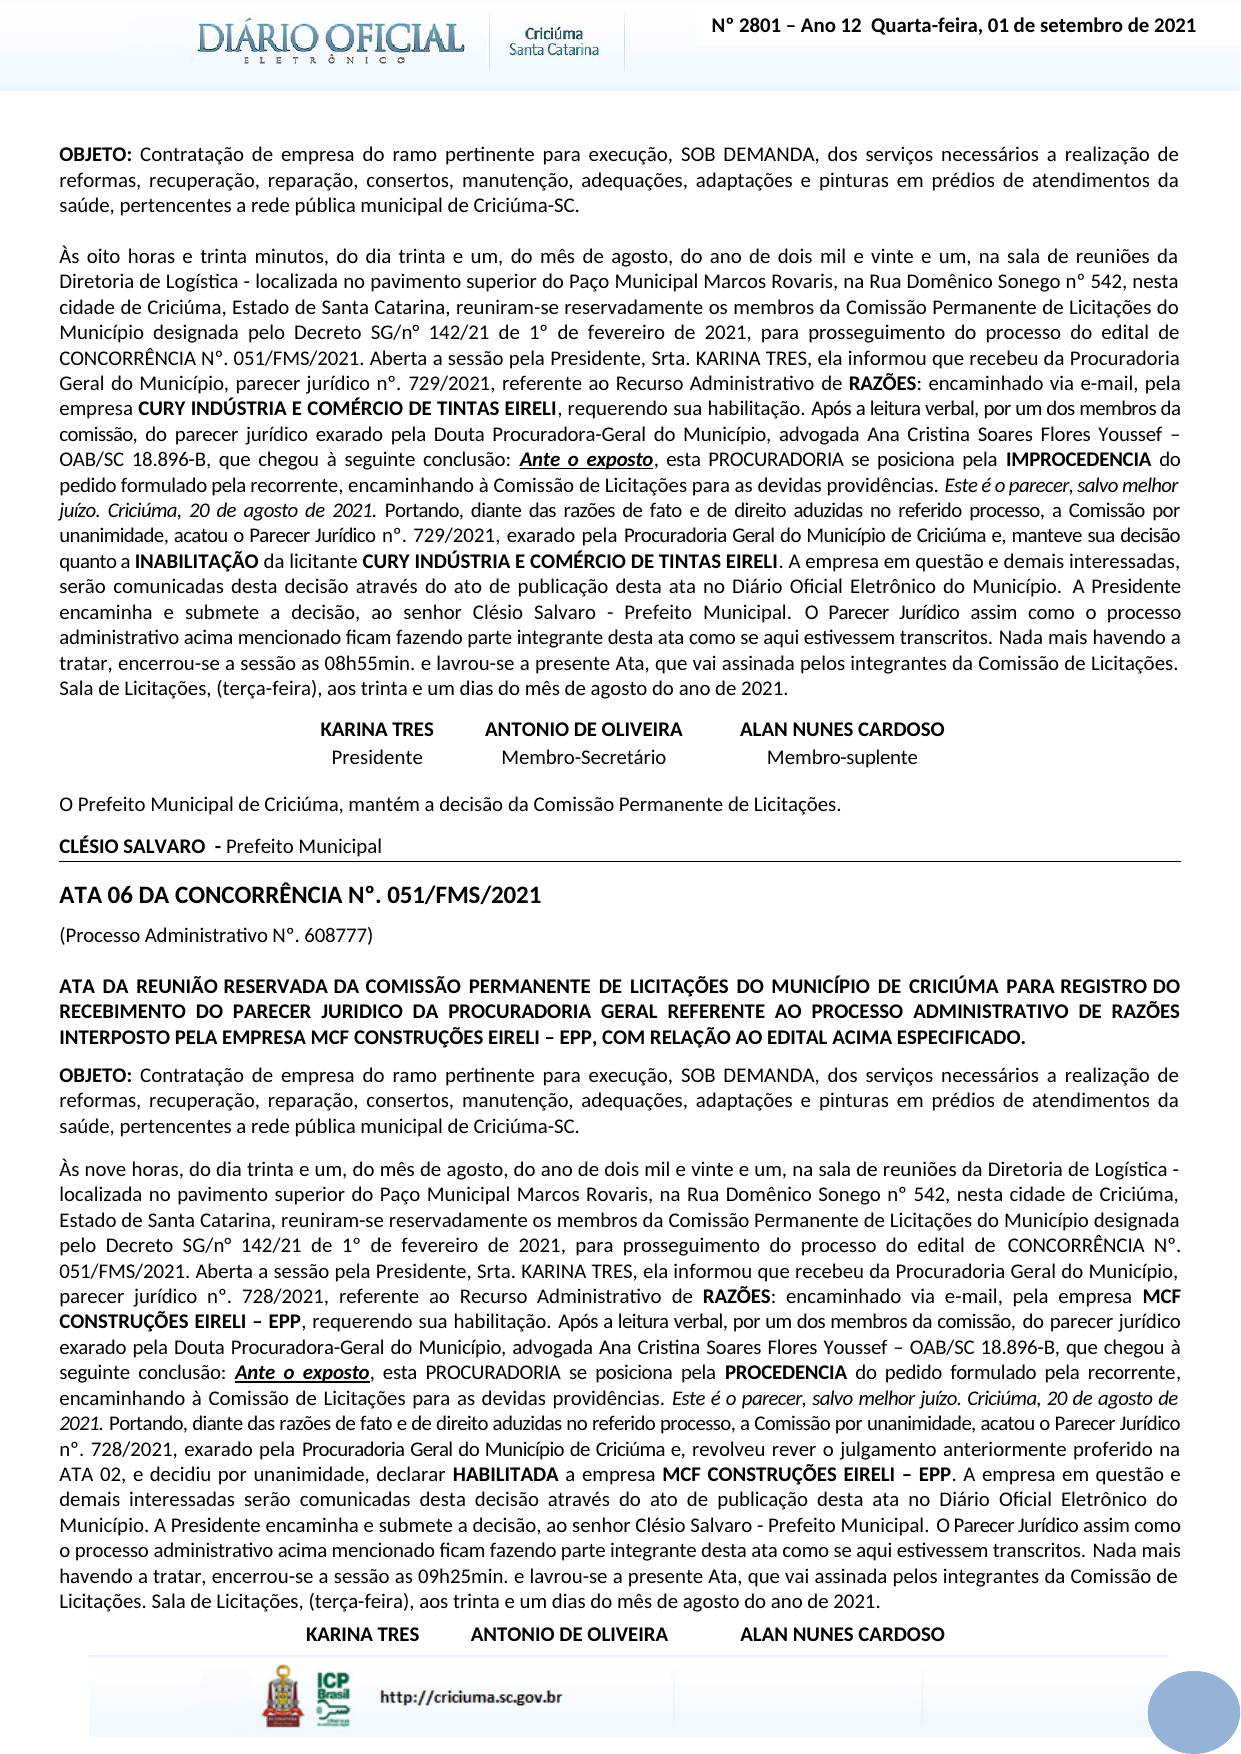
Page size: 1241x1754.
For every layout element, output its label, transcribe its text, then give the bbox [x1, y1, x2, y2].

text OBJETO: Contratação de empresa do ramo pertinente para execução, SOB DEMANDA, dos serviços necessários a realização de reformas, recuperação, reparação, consertos, manutenção, adequações, adaptações e pinturas em prédios de atendimentos da saúde, pertencentes a rede pública municipal de Criciúma-SC. [59, 1062, 1181, 1138]
table_cell Membro-Secretário [473, 744, 724, 772]
table_header ANTONIO DE OLIVEIRA [451, 1621, 717, 1649]
table_header ALAN NUNES CARDOSO [717, 1621, 968, 1649]
text O Prefeito Municipal de Criciúma, mantém a decisão da Comissão Permanente de Licitações. [59, 791, 1181, 816]
table_cell Membro-suplente [724, 744, 960, 772]
table_header KARINA TRES [274, 1621, 451, 1649]
text (Processo Administrativo Nº. 608777) [59, 922, 1184, 948]
table_header ANTONIO DE OLIVEIRA [473, 716, 724, 744]
text CLÉSIO SALVARO - Prefeito Municipal [59, 833, 1181, 861]
text ATA DA REUNIÃO RESERVADA DA COMISSÃO PERMANENTE DE LICITAÇÕES DO MUNICÍPIO DE CRICIÚMA PARA REGISTRO DO RECEBIMENTO DO PARECER JURIDICO DA PROCURADORIA GERAL REFERENTE AO PROCESSO ADMINISTRATIVO DE RAZÕES INTERPOSTO PELA EMPRESA MCF CONSTRUÇÕES EIRELI – EPP, COM RELAÇÃO AO EDITAL ACIMA ESPECIFICADO. [59, 973, 1181, 1049]
table_header ALAN NUNES CARDOSO [724, 716, 960, 744]
text OBJETO: Contratação de empresa do ramo pertinente para execução, SOB DEMANDA, dos serviços necessários a realização de reformas, recuperação, reparação, consertos, manutenção, adequações, adaptações e pinturas em prédios de atendimentos da saúde, pertencentes a rede pública municipal de Criciúma-SC. [59, 141, 1181, 218]
table_cell Presidente [281, 744, 473, 772]
text Às nove horas, do dia trinta e um, do mês de agosto, do ano de dois mil e vinte e um, na sala de reuniões da Diretoria de Logística - localizada no pavimento superior do Paço Municipal Marcos Rovaris, na Rua Domênico Sonego nº 542, nesta cidade de Criciúma, Estado de Santa Catarina, reuniram-se reservadamente os membros da Comissão Permanente de Licitações do Município designada pelo Decreto SG/n° 142/21 de 1º de fevereiro de 2021, para prosseguimento do processo do edital de CONCORRÊNCIA Nº. 051/FMS/2021. Aberta a sessão pela Presidente, Srta. KARINA TRES, ela informou que recebeu da Procuradoria Geral do Município, parecer jurídico nº. 728/2021, referente ao Recurso Administrativo de RAZÕES: encaminhado via e-mail, pela empresa MCF CONSTRUÇÕES EIRELI – EPP, requerendo sua habilitação. Após a leitura verbal, por um dos membros da comissão, do parecer jurídico exarado pela Douta Procuradora-Geral do Município, advogada Ana Cristina Soares Flores Youssef – OAB/SC 18.896-B, que chegou à seguinte conclusão: Ante o exposto, esta PROCURADORIA se posiciona pela PROCEDENCIA do pedido formulado pela recorrente, encaminhando à Comissão de Licitações para as devidas providências. Este é o parecer, salvo melhor juízo. Criciúma, 20 de agosto de 2021. Portando, diante das razões de fato e de direito aduzidas no referido processo, a Comissão por unanimidade, acatou o Parecer Jurídico nº. 728/2021, exarado pela Procuradoria Geral do Município de Criciúma e, revolveu rever o julgamento anteriormente proferido na ATA 02, e decidiu por unanimidade, declarar HABILITADA a empresa MCF CONSTRUÇÕES EIRELI – EPP. A empresa em questão e demais interessadas serão comunicadas desta decisão através do ato de publicação desta ata no Diário Oficial Eletrônico do Município. A Presidente encaminha e submete a decisão, ao senhor Clésio Salvaro - Prefeito Municipal. O Parecer Jurídico assim como o processo administrativo acima mencionado ficam fazendo parte integrante desta ata como se aqui estivessem transcritos. Nada mais havendo a tratar, encerrou-se a sessão as 09h25min. e lavrou-se a presente Ata, que vai assinada pelos integrantes da Comissão de Licitações. Sala de Licitações, (terça-feira), aos trinta e um dias do mês de agosto do ano de 2021. [59, 1156, 1181, 1614]
text Às oito horas e trinta minutos, do dia trinta e um, do mês de agosto, do ano de dois mil e vinte e um, na sala de reuniões da Diretoria de Logística - localizada no pavimento superior do Paço Municipal Marcos Rovaris, na Rua Domênico Sonego nº 542, nesta cidade de Criciúma, Estado de Santa Catarina, reuniram-se reservadamente os membros da Comissão Permanente de Licitações do Município designada pelo Decreto SG/n° 142/21 de 1º de fevereiro de 2021, para prosseguimento do processo do edital de CONCORRÊNCIA Nº. 051/FMS/2021. Aberta a sessão pela Presidente, Srta. KARINA TRES, ela informou que recebeu da Procuradoria Geral do Município, parecer jurídico nº. 729/2021, referente ao Recurso Administrativo de RAZÕES: encaminhado via e-mail, pela empresa CURY INDÚSTRIA E COMÉRCIO DE TINTAS EIRELI, requerendo sua habilitação. Após a leitura verbal, por um dos membros da comissão, do parecer jurídico exarado pela Douta Procuradora-Geral do Município, advogada Ana Cristina Soares Flores Youssef – OAB/SC 18.896-B, que chegou à seguinte conclusão: Ante o exposto, esta PROCURADORIA se posiciona pela IMPROCEDENCIA do pedido formulado pela recorrente, encaminhando à Comissão de Licitações para as devidas providências. Este é o parecer, salvo melhor juízo. Criciúma, 20 de agosto de 2021. Portando, diante das razões de fato e de direito aduzidas no referido processo, a Comissão por unanimidade, acatou o Parecer Jurídico nº. 729/2021, exarado pela Procuradoria Geral do Município de Criciúma e, manteve sua decisão quanto a INABILITAÇÃO da licitante CURY INDÚSTRIA E COMÉRCIO DE TINTAS EIRELI. A empresa em questão e demais interessadas, serão comunicadas desta decisão através do ato de publicação desta ata no Diário Oficial Eletrônico do Município. A Presidente encaminha e submete a decisão, ao senhor Clésio Salvaro - Prefeito Municipal. O Parecer Jurídico assim como o processo administrativo acima mencionado ficam fazendo parte integrante desta ata como se aqui estivessem transcritos. Nada mais havendo a tratar, encerrou-se a sessão as 08h55min. e lavrou-se a presente Ata, que vai assinada pelos integrantes da Comissão de Licitações. Sala de Licitações, (terça-feira), aos trinta e um dias do mês de agosto do ano de 2021. [59, 243, 1181, 701]
table_header KARINA TRES [281, 716, 473, 744]
text ATA 06 DA CONCORRÊNCIA Nº. 051/FMS/2021 [59, 879, 1183, 909]
